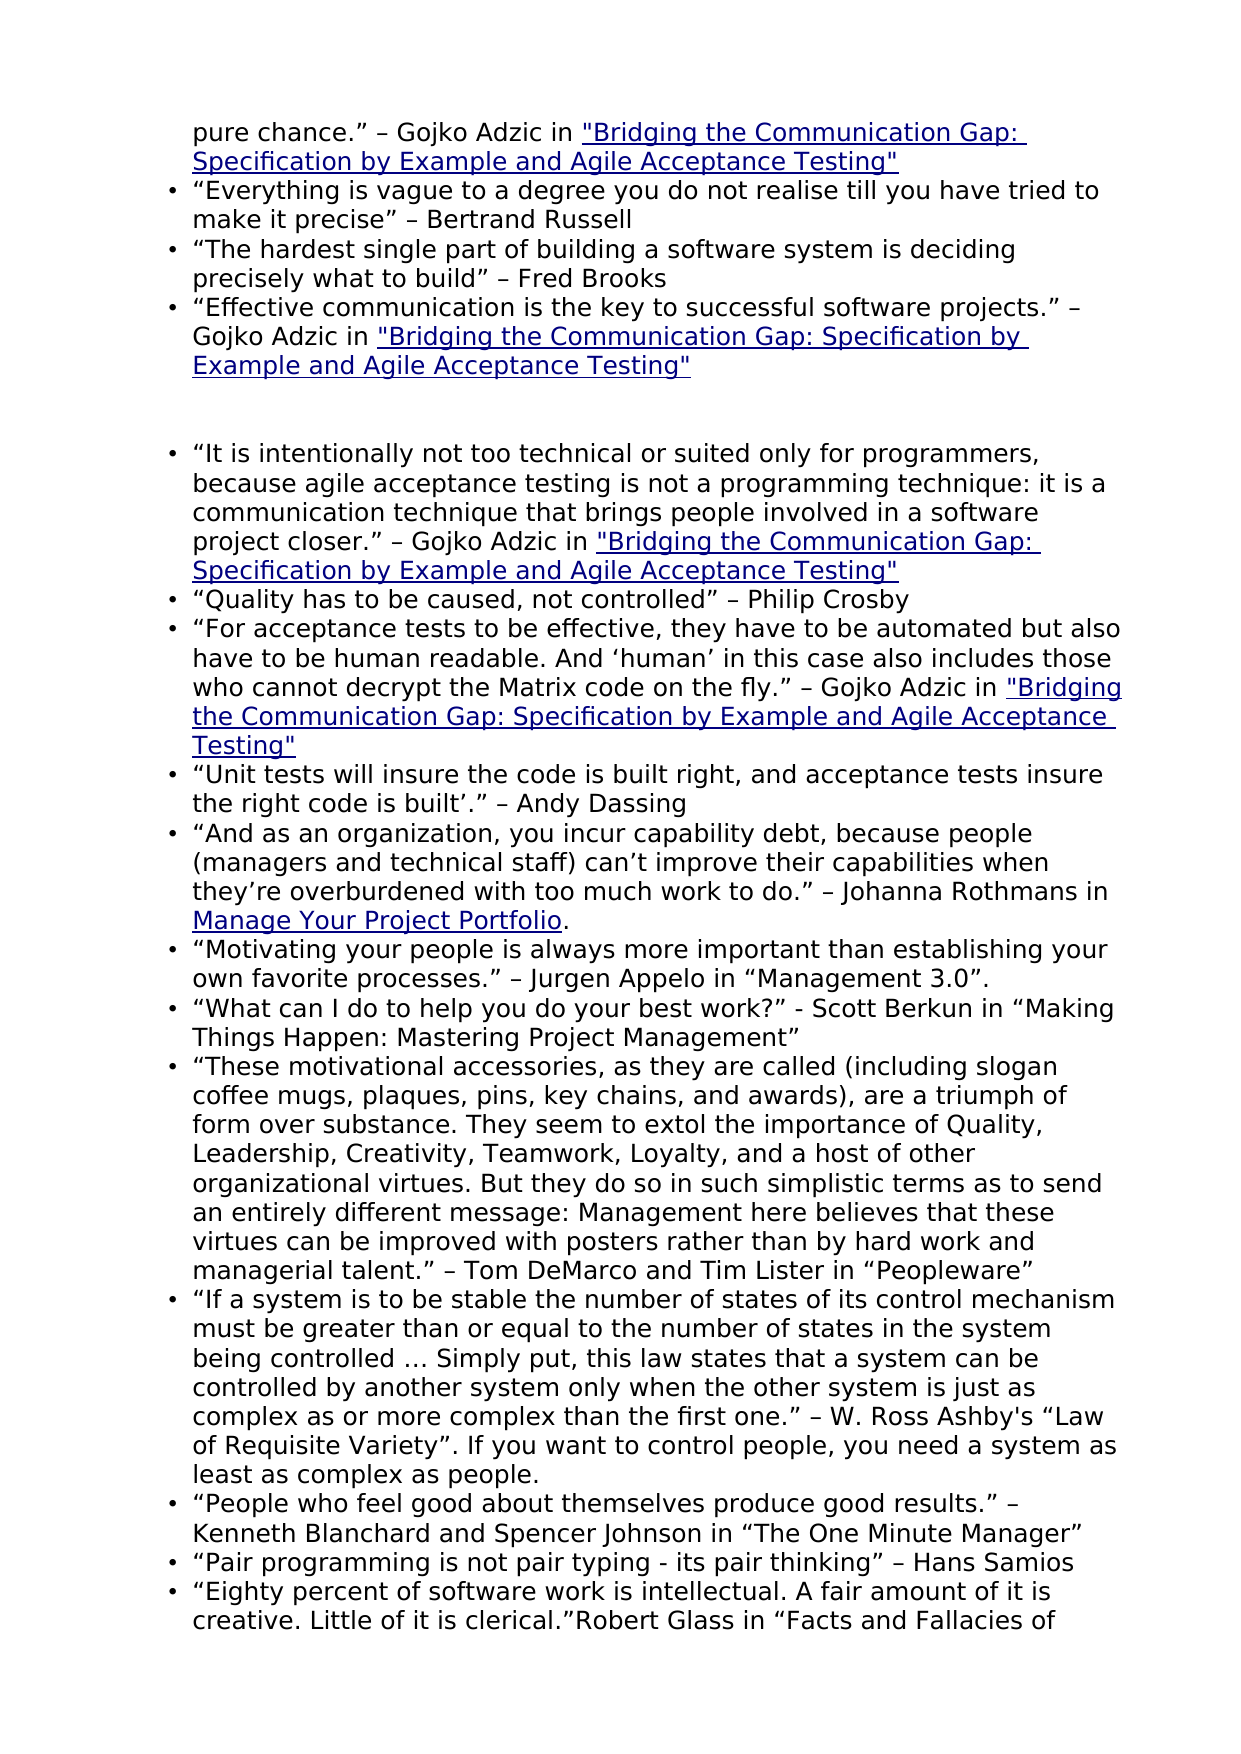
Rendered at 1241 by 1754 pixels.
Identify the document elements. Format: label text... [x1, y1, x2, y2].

list “People who feel good about themselves produce good results.” – Kenneth Blanchard and Spencer Johnson in “The One Minute Manager” [177, 1489, 1122, 1548]
list “These motivational accessories, as they are called (including slogan coffee mugs, plaques, pins, key chains, and awards), are a triumph of form over substance. They seem to extol the importance of Quality, Leadership, Creativity, Teamwork, Loyalty, and a host of other organizational virtues. But they do so in such simplistic terms as to send an entirely different message: Management here believes that these virtues can be improved with posters rather than by hard work and managerial talent.” – Tom DeMarco and Tim Lister in “Peopleware” [177, 1052, 1122, 1285]
list “The hardest single part of building a software system is deciding precisely what to build” – Fred Brooks [177, 235, 1122, 293]
list “Everything is vague to a degree you do not realise till you have tried to make it precise” – Bertrand Russell [177, 176, 1122, 235]
list “Eighty percent of software work is intellectual. A fair amount of it is creative. Little of it is clerical.”Robert Glass in “Facts and Fallacies of [177, 1577, 1122, 1635]
list “What can I do to help you do your best work?” - Scott Berkun in “Making Things Happen: Mastering Project Management” [177, 994, 1122, 1052]
list “If a system is to be stable the number of states of its control mechanism must be greater than or equal to the number of states in the system being controlled … Simply put, this law states that a system can be controlled by another system only when the other system is just as complex as or more complex than the first one.” – W. Ross Ashby's “Law of Requisite Variety”. If you want to control people, you need a system as least as complex as people. [177, 1285, 1122, 1489]
list “For acceptance tests to be effective, they have to be automated but also have to be human readable. And ‘human’ in this case also includes those who cannot decrypt the Matrix code on the fly.” – Gojko Adzic in "Bridging the Communication Gap: Specification by Example and Agile Acceptance Testing" [177, 614, 1122, 760]
list pure chance.” – Gojko Adzic in "Bridging the Communication Gap: Specification by Example and Agile Acceptance Testing" [177, 118, 1122, 176]
list “It is intentionally not too technical or suited only for programmers, because agile acceptance testing is not a programming technique: it is a communication technique that brings people involved in a software project closer.” – Gojko Adzic in "Bridging the Communication Gap: Specification by Example and Agile Acceptance Testing" [177, 439, 1122, 585]
list “And as an organization, you incur capability debt, because people (managers and technical staff) can’t improve their capabilities when they’re overburdened with too much work to do.” – Johanna Rothmans in Manage Your Project Portfolio. [177, 819, 1122, 935]
list “Pair programming is not pair typing - its pair thinking” – Hans Samios [177, 1548, 1122, 1577]
list “Quality has to be caused, not controlled” – Philip Crosby [177, 585, 1122, 614]
list “Motivating your people is always more important than establishing your own favorite processes.” – Jurgen Appelo in “Management 3.0”. [177, 935, 1122, 994]
list “Unit tests will insure the code is built right, and acceptance tests insure the right code is built’.” – Andy Dassing [177, 760, 1122, 819]
list “Effective communication is the key to successful software projects.” – Gojko Adzic in "Bridging the Communication Gap: Specification by Example and Agile Acceptance Testing" [177, 293, 1122, 381]
